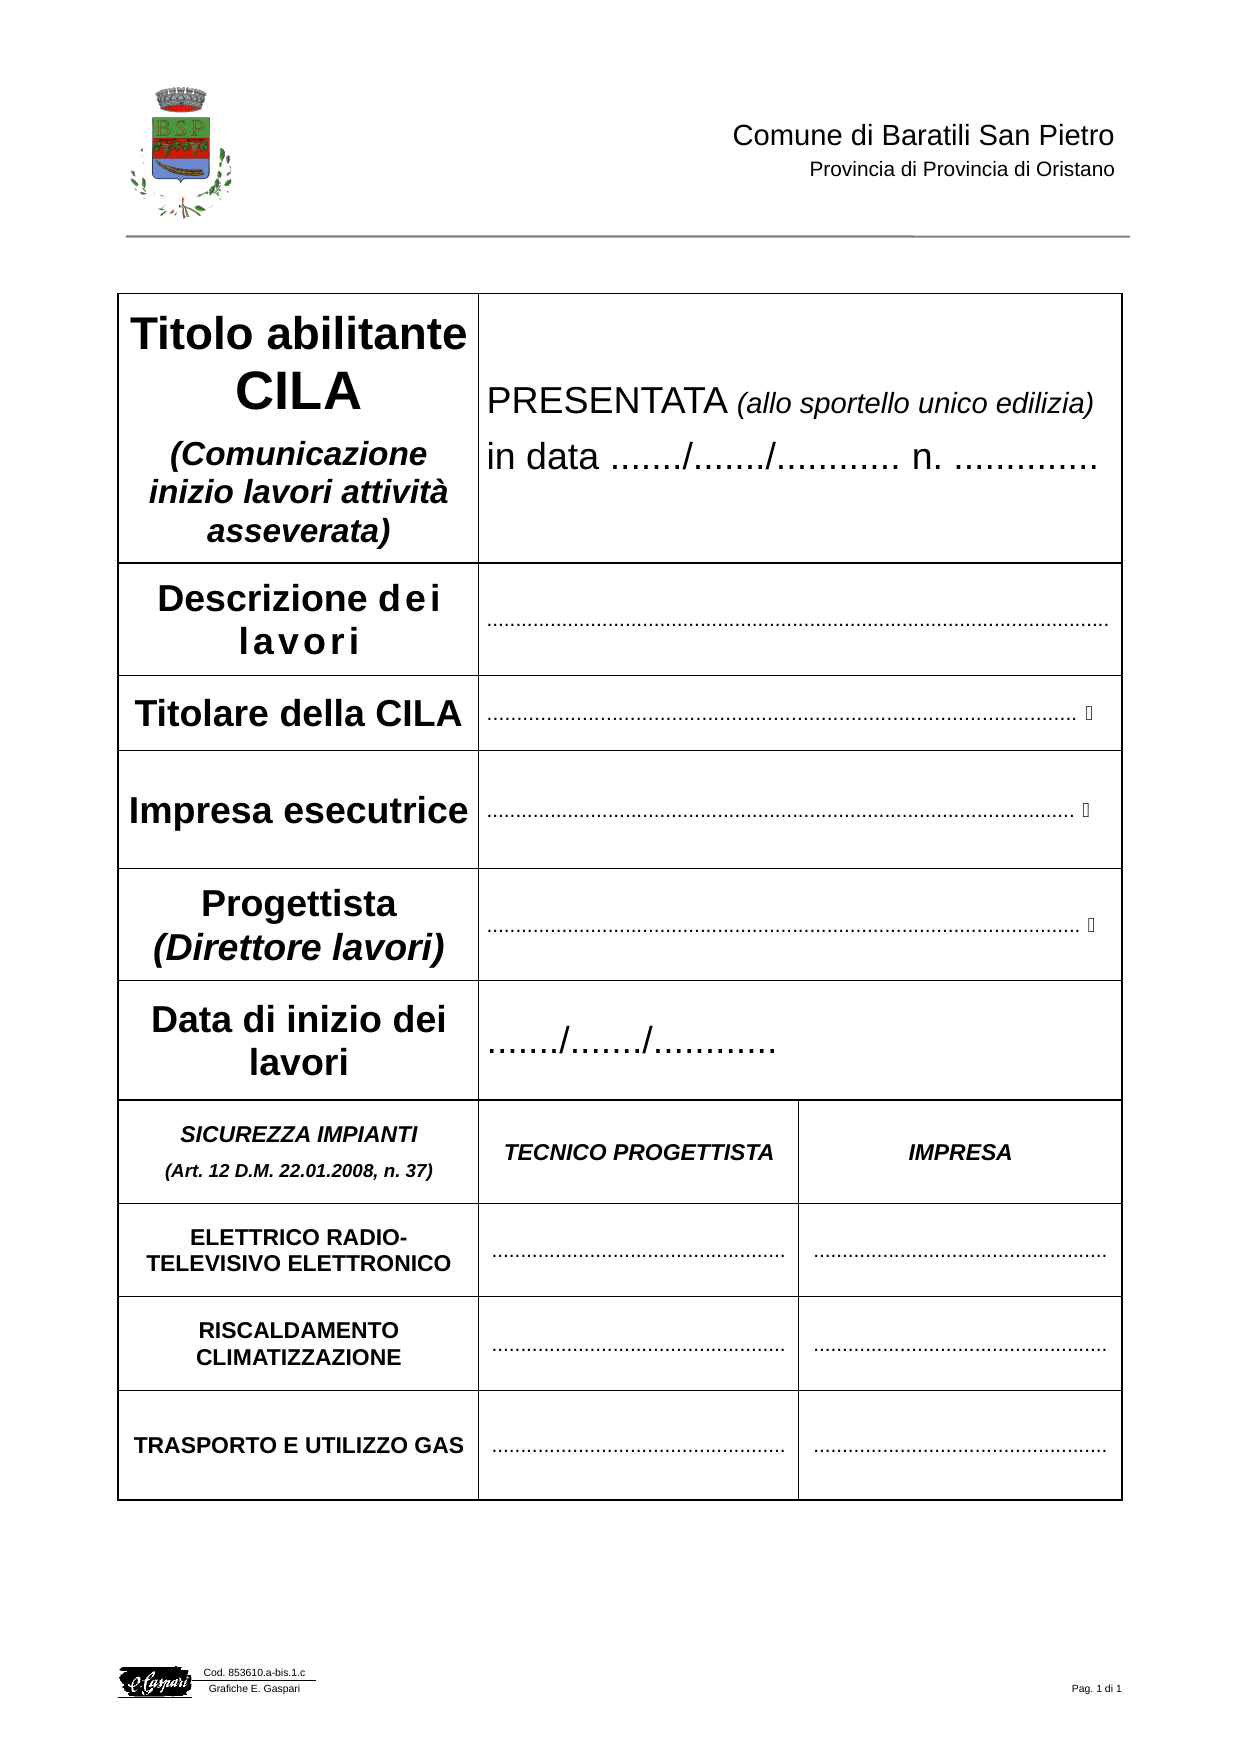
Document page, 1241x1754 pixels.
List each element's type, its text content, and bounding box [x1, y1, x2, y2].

table_cell ................................................... [479, 1391, 798, 1498]
table_cell ................................................... [799, 1391, 1121, 1498]
table_cell ................................................... [799, 1204, 1121, 1296]
table_cell ......................................................................................................  [479, 751, 1121, 868]
table_cell ................................................... [479, 1297, 798, 1390]
table_header Comune di Baratili San Pietro Provincia di Provincia di Oristano [118, 118, 1122, 293]
table_cell TECNICO PROGETTISTA [479, 1101, 798, 1203]
table_cell ELETTRICO RADIO-TELEVISIVO ELETTRONICO [119, 1204, 478, 1296]
table_cell ................................................... [479, 1204, 798, 1296]
table_cell IMPRESA [799, 1101, 1121, 1203]
table_cell Descrizione dei lavori [119, 564, 478, 675]
table_cell Data di inizio dei lavori [119, 981, 478, 1098]
table_cell Titolo abilitante CILA (Comunicazione inizio lavori attività asseverata) [119, 294, 478, 562]
table_cell TRASPORTO E UTILIZZO GAS [119, 1391, 478, 1498]
table_cell .......................................................................................................  [479, 869, 1121, 980]
table_cell ......./......./............ [479, 981, 1121, 1098]
table_cell ............................................................................................................ [479, 564, 1121, 675]
table_cell Titolare della CILA [119, 676, 478, 750]
table_cell ................................................... [799, 1297, 1121, 1390]
table_cell Progettista (Direttore lavori) [119, 869, 478, 980]
table_cell PRESENTATA (allo sportello unico edilizia) in data ......./......./............ n. .............. [479, 294, 1121, 562]
table_cell SICUREZZA IMPIANTI (Art. 12 D.M. 22.01.2008, n. 37) [119, 1101, 478, 1203]
table_cell Impresa esecutrice [119, 751, 478, 868]
table_cell ...................................................................................................  [479, 676, 1121, 750]
picture [118, 1665, 192, 1697]
table_cell RISCALDAMENTO CLIMATIZZAZIONE [119, 1297, 478, 1390]
picture [130, 87, 232, 219]
